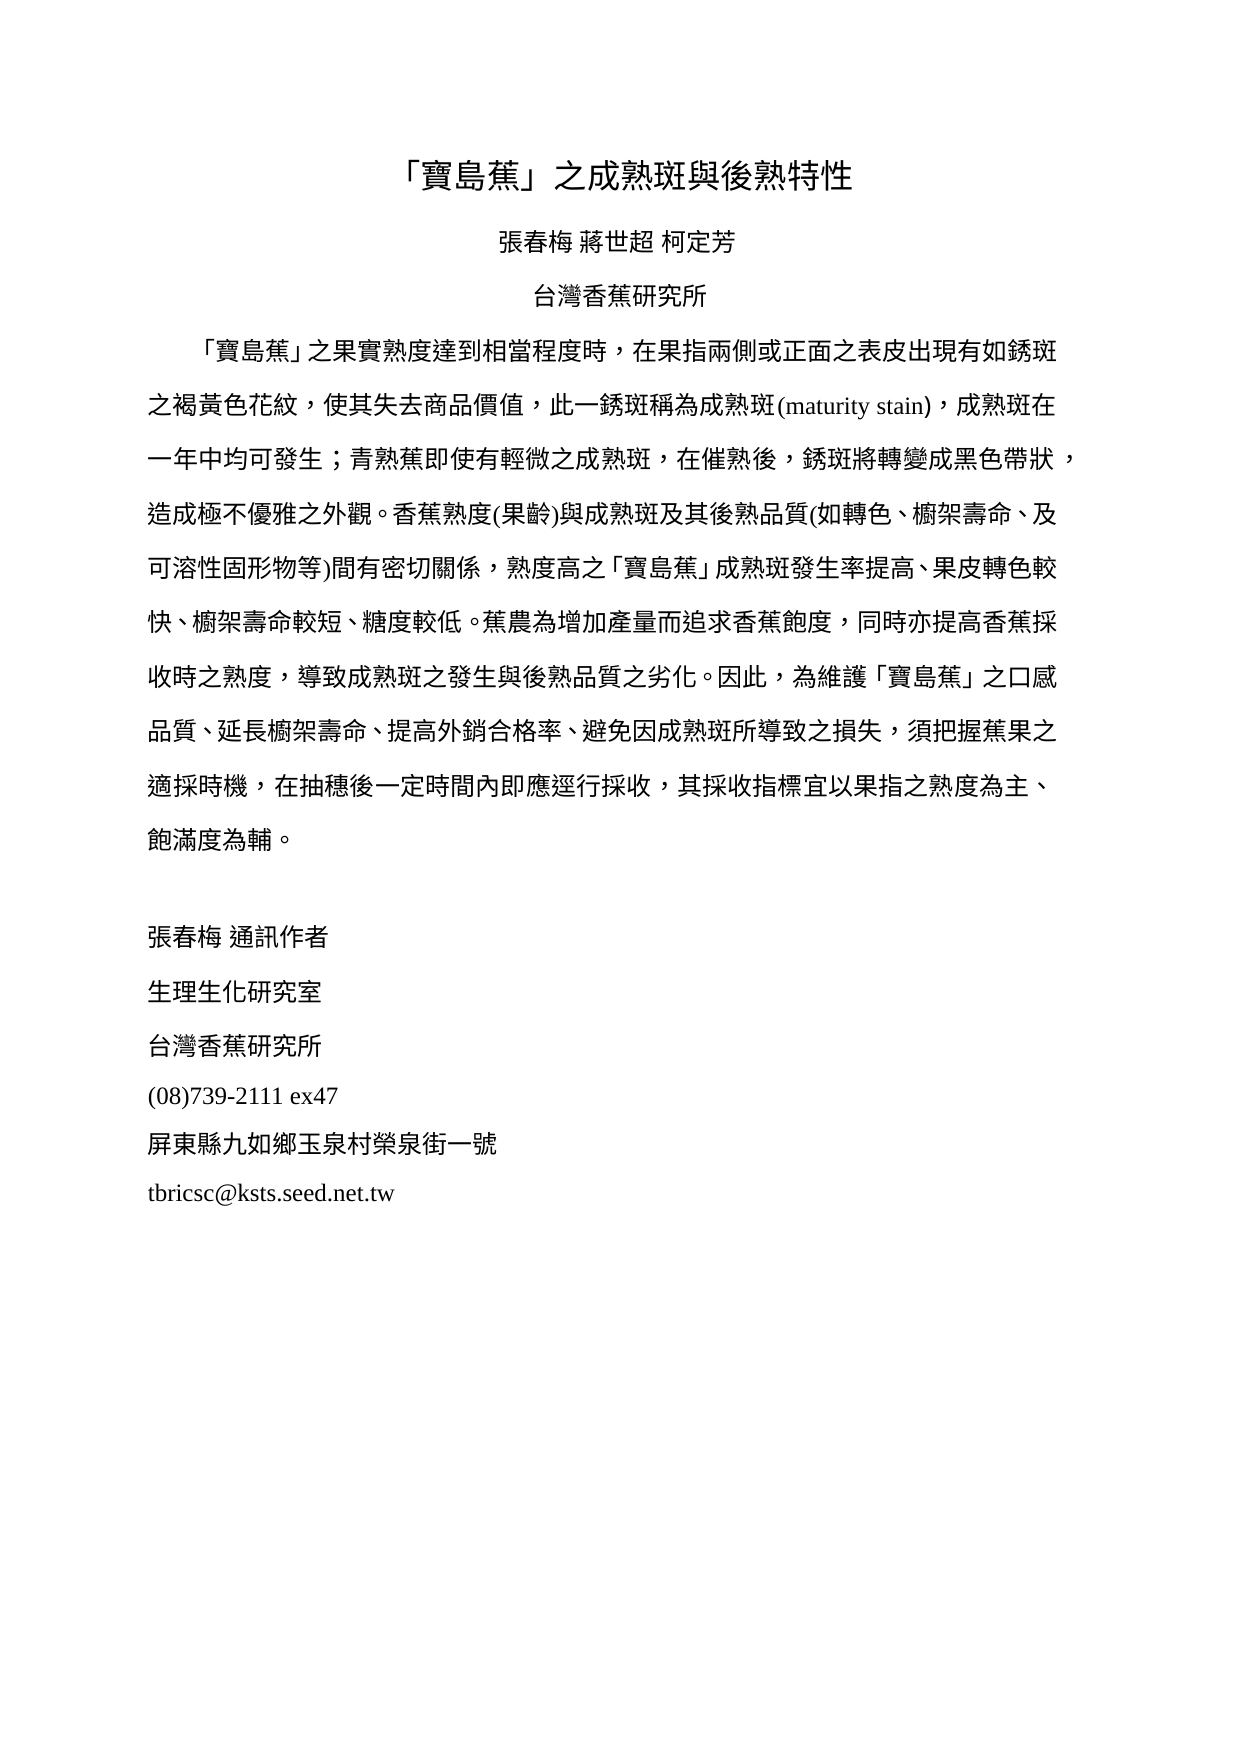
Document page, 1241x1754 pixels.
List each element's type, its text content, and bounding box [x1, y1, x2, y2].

text 屏東縣九如鄉玉泉村榮泉街一號 [148, 1124, 1092, 1160]
subtitle 「寶島蕉」之果實熟度達到相當程度時，在果指兩側或正面之表皮出現有如銹斑之褐黃色花紋，使其失去商品價值，此一銹斑稱為成熟斑(maturity stain)，成熟斑在一年中均可發生；青熟蕉即使有輕微之成熟斑，在催熟後，銹斑將轉變成黑色帶狀，造成極不優雅之外觀。香蕉熟度(果齡)與成熟斑及其後熟品質(如轉色、櫥架壽命、及可溶性固形物等)間有密切關係，熟度高之「寶島蕉」成熟斑發生率提高、果皮轉色較快、櫥架壽命較短、糖度較低。蕉農為增加產量而追求香蕉飽度，同時亦提高香蕉採收時之熟度，導致成熟斑之發生與後熟品質之劣化。因此，為維護「寶島蕉」之口感品質、延長櫥架壽命、提高外銷合格率、避免因成熟斑所導致之損失，須把握蕉果之適採時機，在抽穗後一定時間內即應逕行採收，其採收指標宜以果指之熟度為主、飽滿度為輔。 [148, 331, 1057, 857]
text tbricsc@ksts.seed.net.tw [148, 1178, 1092, 1207]
text 生理生化研究室 [148, 972, 1092, 1008]
text (08)739-2111 ex47 [148, 1081, 1092, 1110]
text 張春梅 蔣世超 柯定芳 [148, 222, 1092, 258]
text 張春梅 通訊作者 [148, 918, 1092, 954]
text 台灣香蕉研究所 [148, 1027, 1092, 1063]
text 「寶島蕉」之成熟斑與後熟特性 [148, 150, 1092, 198]
text 台灣香蕉研究所 [148, 277, 1092, 313]
